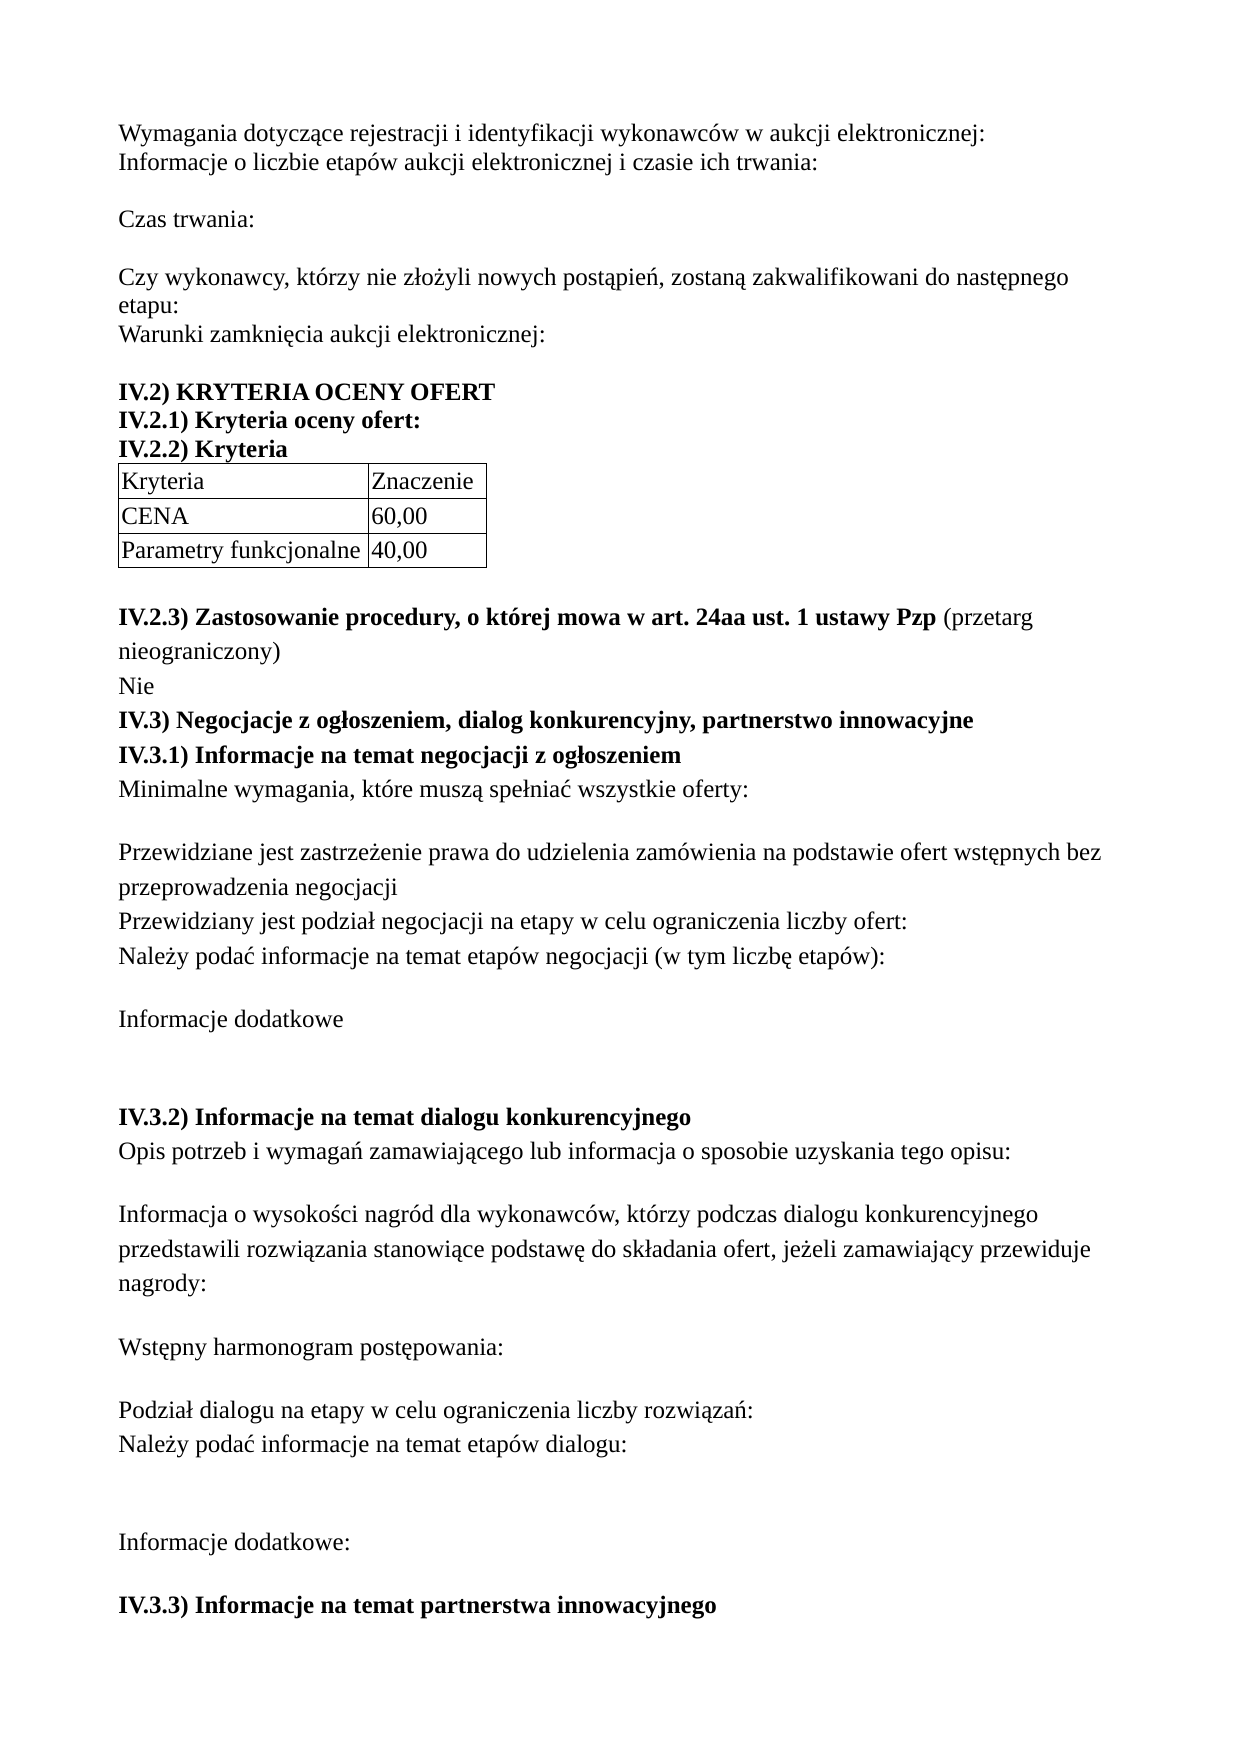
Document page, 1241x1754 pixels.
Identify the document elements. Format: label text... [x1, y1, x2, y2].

table_cell CENA [119, 499, 368, 532]
table_cell 40,00 [369, 534, 486, 567]
text IV.2.3) Zastosowanie procedury, o której mowa w art. 24aa ust. 1 ustawy Pzp (przetarg nieograniczony) Nie IV.3) Negocjacje z ogłoszeniem, dialog konkurencyjny, partnerstwo innowacyjne IV.3.1) Informacje na temat negocjacji z ogłoszeniem Minimalne wymagania, które muszą spełniać wszystkie oferty: Przewidziane jest zastrzeżenie prawa do udzielenia zamówienia na podstawie ofert wstępnych bez przeprowadzenia negocjacji Przewidziany jest podział negocjacji na etapy w celu ograniczenia liczby ofert: Należy podać informacje na temat etapów negocjacji (w tym liczbę etapów): Informacje dodatkowe IV.3.2) Informacje na temat dialogu konkurencyjnego Opis potrzeb i wymagań zamawiającego lub informacja o sposobie uzyskania tego opisu: Informacja o wysokości nagród dla wykonawców, którzy podczas dialogu konkurencyjnego przedstawili rozwiązania stanowiące podstawę do składania ofert, jeżeli zamawiający przewiduje nagrody: Wstępny harmonogram postępowania: Podział dialogu na etapy w celu ograniczenia liczby rozwiązań: Należy podać informacje na temat etapów dialogu: Informacje dodatkowe: IV.3.3) Informacje na temat partnerstwa innowacyjnego [118, 567, 1122, 1619]
text Wymagania dotyczące rejestracji i identyfikacji wykonawców w aukcji elektronicznej: Informacje o liczbie etapów aukcji elektronicznej i czasie ich trwania: [118, 118, 1122, 176]
text IV.2) KRYTERIA OCENY OFERT IV.2.1) Kryteria oceny ofert: IV.2.2) Kryteria [118, 348, 1122, 463]
table_cell 60,00 [369, 499, 486, 532]
table_header Kryteria [119, 464, 368, 498]
text Czas trwania: Czy wykonawcy, którzy nie złożyli nowych postąpień, zostaną zakwalifikowani do następnego etapu: Warunki zamknięcia aukcji elektronicznej: [118, 176, 1122, 348]
table_header Znaczenie [369, 464, 486, 498]
table_cell Parametry funkcjonalne [119, 534, 368, 567]
